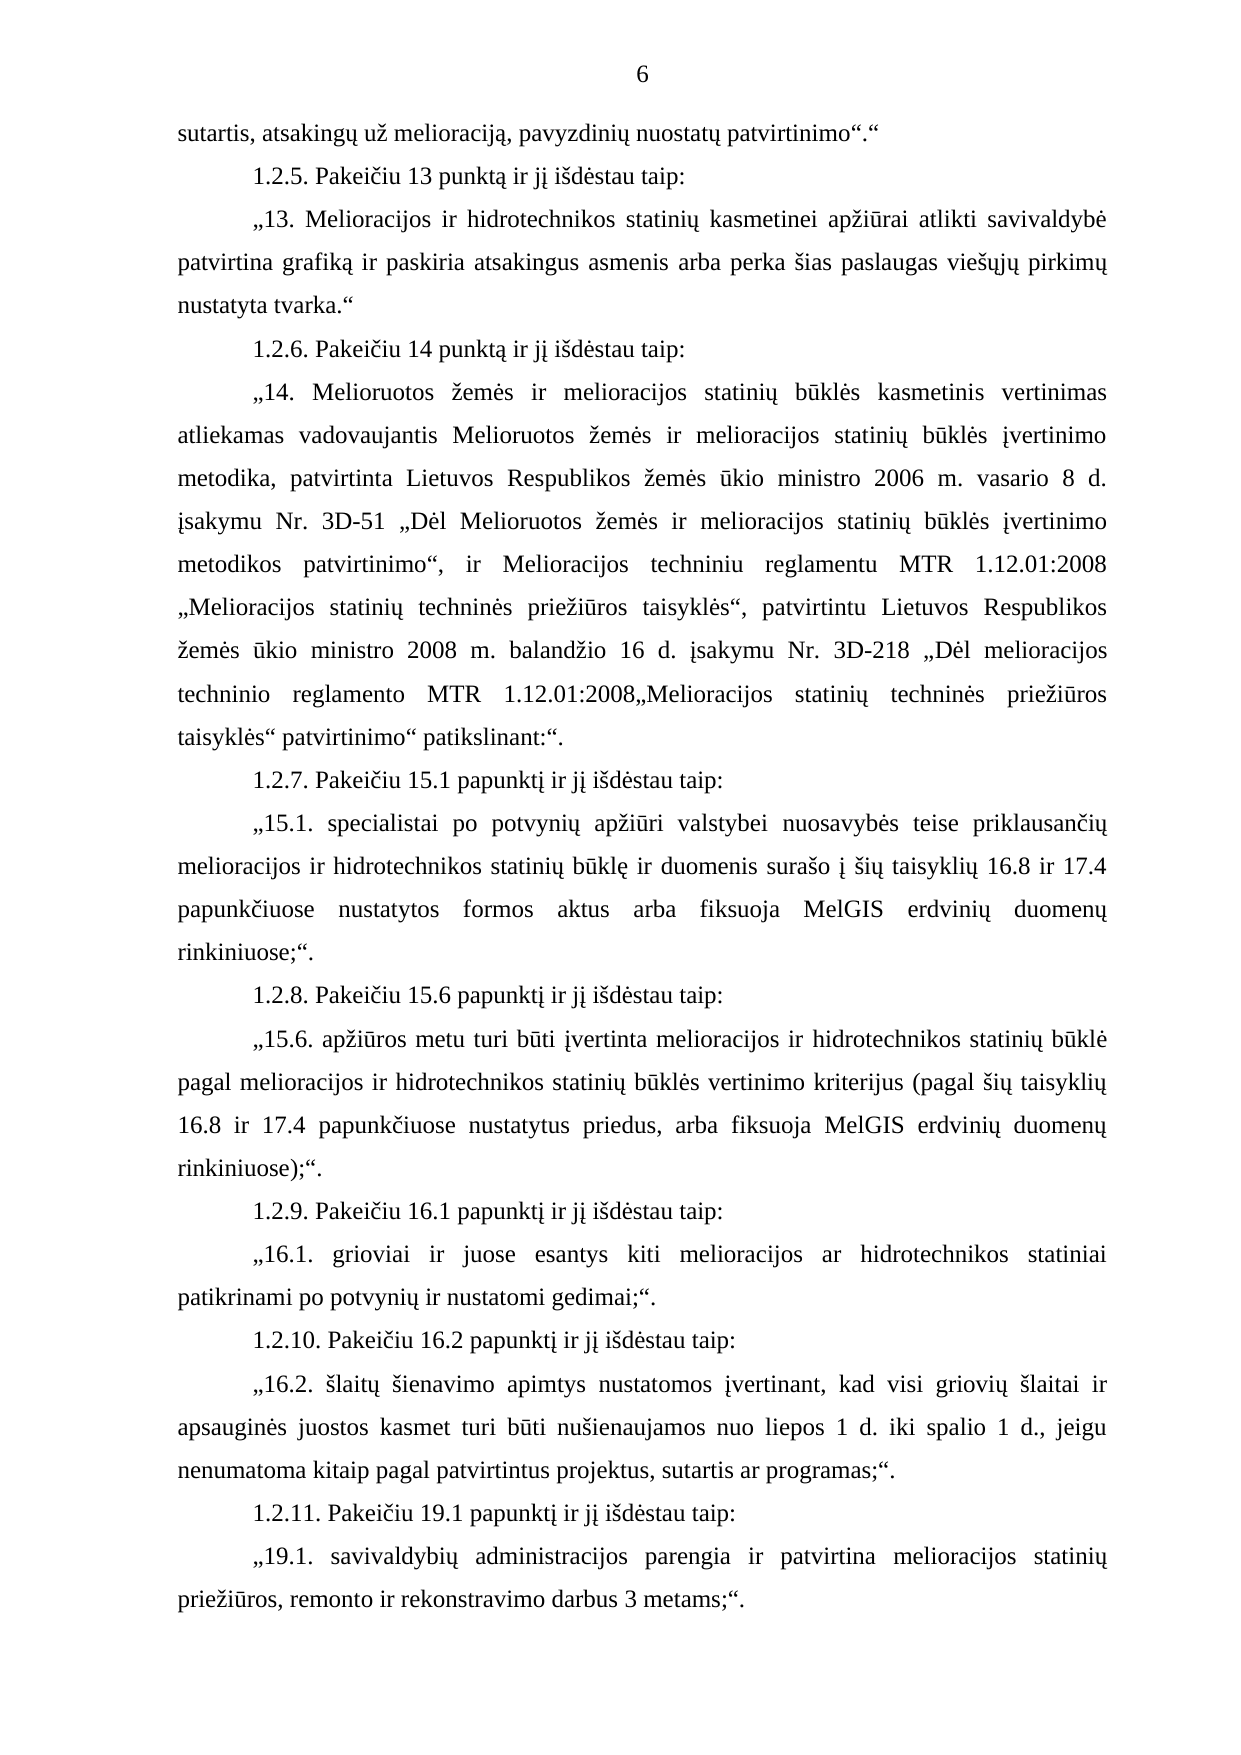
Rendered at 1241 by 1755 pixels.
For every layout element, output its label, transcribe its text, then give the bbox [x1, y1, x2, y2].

text 1.2.11. Pakeičiu 19.1 papunktį ir jį išdėstau taip: [177, 1498, 1107, 1527]
text 1.2.8. Pakeičiu 15.6 papunktį ir jį išdėstau taip: [177, 981, 1107, 1009]
text 1.2.9. Pakeičiu 16.1 papunktį ir jį išdėstau taip: [177, 1196, 1107, 1225]
text „19.1. savivaldybių administracijos parengia ir patvirtina melioracijos statinių priežiūros, remonto ir rekonstravimo darbus 3 metams;“. [177, 1541, 1107, 1613]
text 1.2.6. Pakeičiu 14 punktą ir jį išdėstau taip: [177, 334, 1107, 362]
text „16.1. grioviai ir juose esantys kiti melioracijos ar hidrotechnikos statiniai patikrinami po potvynių ir nustatomi gedimai;“. [177, 1239, 1107, 1311]
text „15.6. apžiūros metu turi būti įvertinta melioracijos ir hidrotechnikos statinių būklė pagal melioracijos ir hidrotechnikos statinių būklės vertinimo kriterijus (pagal šių taisyklių 16.8 ir 17.4 papunkčiuose nustatytus priedus, arba fiksuoja MelGIS erdvinių duomenų rinkiniuose);“. [177, 1024, 1107, 1182]
text sutartis, atsakingų už melioraciją, pavyzdinių nuostatų patvirtinimo“.“ [177, 118, 1107, 147]
text 1.2.7. Pakeičiu 15.1 papunktį ir jį išdėstau taip: [177, 765, 1107, 794]
text „14. Melioruotos žemės ir melioracijos statinių būklės kasmetinis vertinimas atliekamas vadovaujantis Melioruotos žemės ir melioracijos statinių būklės įvertinimo metodika, patvirtinta Lietuvos Respublikos žemės ūkio ministro 2006 m. vasario 8 d. įsakymu Nr. 3D-51 „Dėl Melioruotos žemės ir melioracijos statinių būklės įvertinimo metodikos patvirtinimo“, ir Melioracijos techniniu reglamentu MTR 1.12.01:2008 „Melioracijos statinių techninės priežiūros taisyklės“, patvirtintu Lietuvos Respublikos žemės ūkio ministro 2008 m. balandžio 16 d. įsakymu Nr. 3D-218 „Dėl melioracijos techninio reglamento MTR 1.12.01:2008„Melioracijos statinių techninės priežiūros taisyklės“ patvirtinimo“ patikslinant:“. [177, 377, 1107, 751]
text „15.1. specialistai po potvynių apžiūri valstybei nuosavybės teise priklausančių melioracijos ir hidrotechnikos statinių būklę ir duomenis surašo į šių taisyklių 16.8 ir 17.4 papunkčiuose nustatytos formos aktus arba fiksuoja MelGIS erdvinių duomenų rinkiniuose;“. [177, 808, 1107, 966]
text „13. Melioracijos ir hidrotechnikos statinių kasmetinei apžiūrai atlikti savivaldybė patvirtina grafiką ir paskiria atsakingus asmenis arba perka šias paslaugas viešųjų pirkimų nustatyta tvarka.“ [177, 204, 1107, 319]
text 1.2.10. Pakeičiu 16.2 papunktį ir jį išdėstau taip: [177, 1326, 1107, 1354]
text 1.2.5. Pakeičiu 13 punktą ir jį išdėstau taip: [177, 161, 1107, 190]
text „16.2. šlaitų šienavimo apimtys nustatomos įvertinant, kad visi griovių šlaitai ir apsauginės juostos kasmet turi būti nušienaujamos nuo liepos 1 d. iki spalio 1 d., jeigu nenumatoma kitaip pagal patvirtintus projektus, sutartis ar programas;“. [177, 1369, 1107, 1484]
